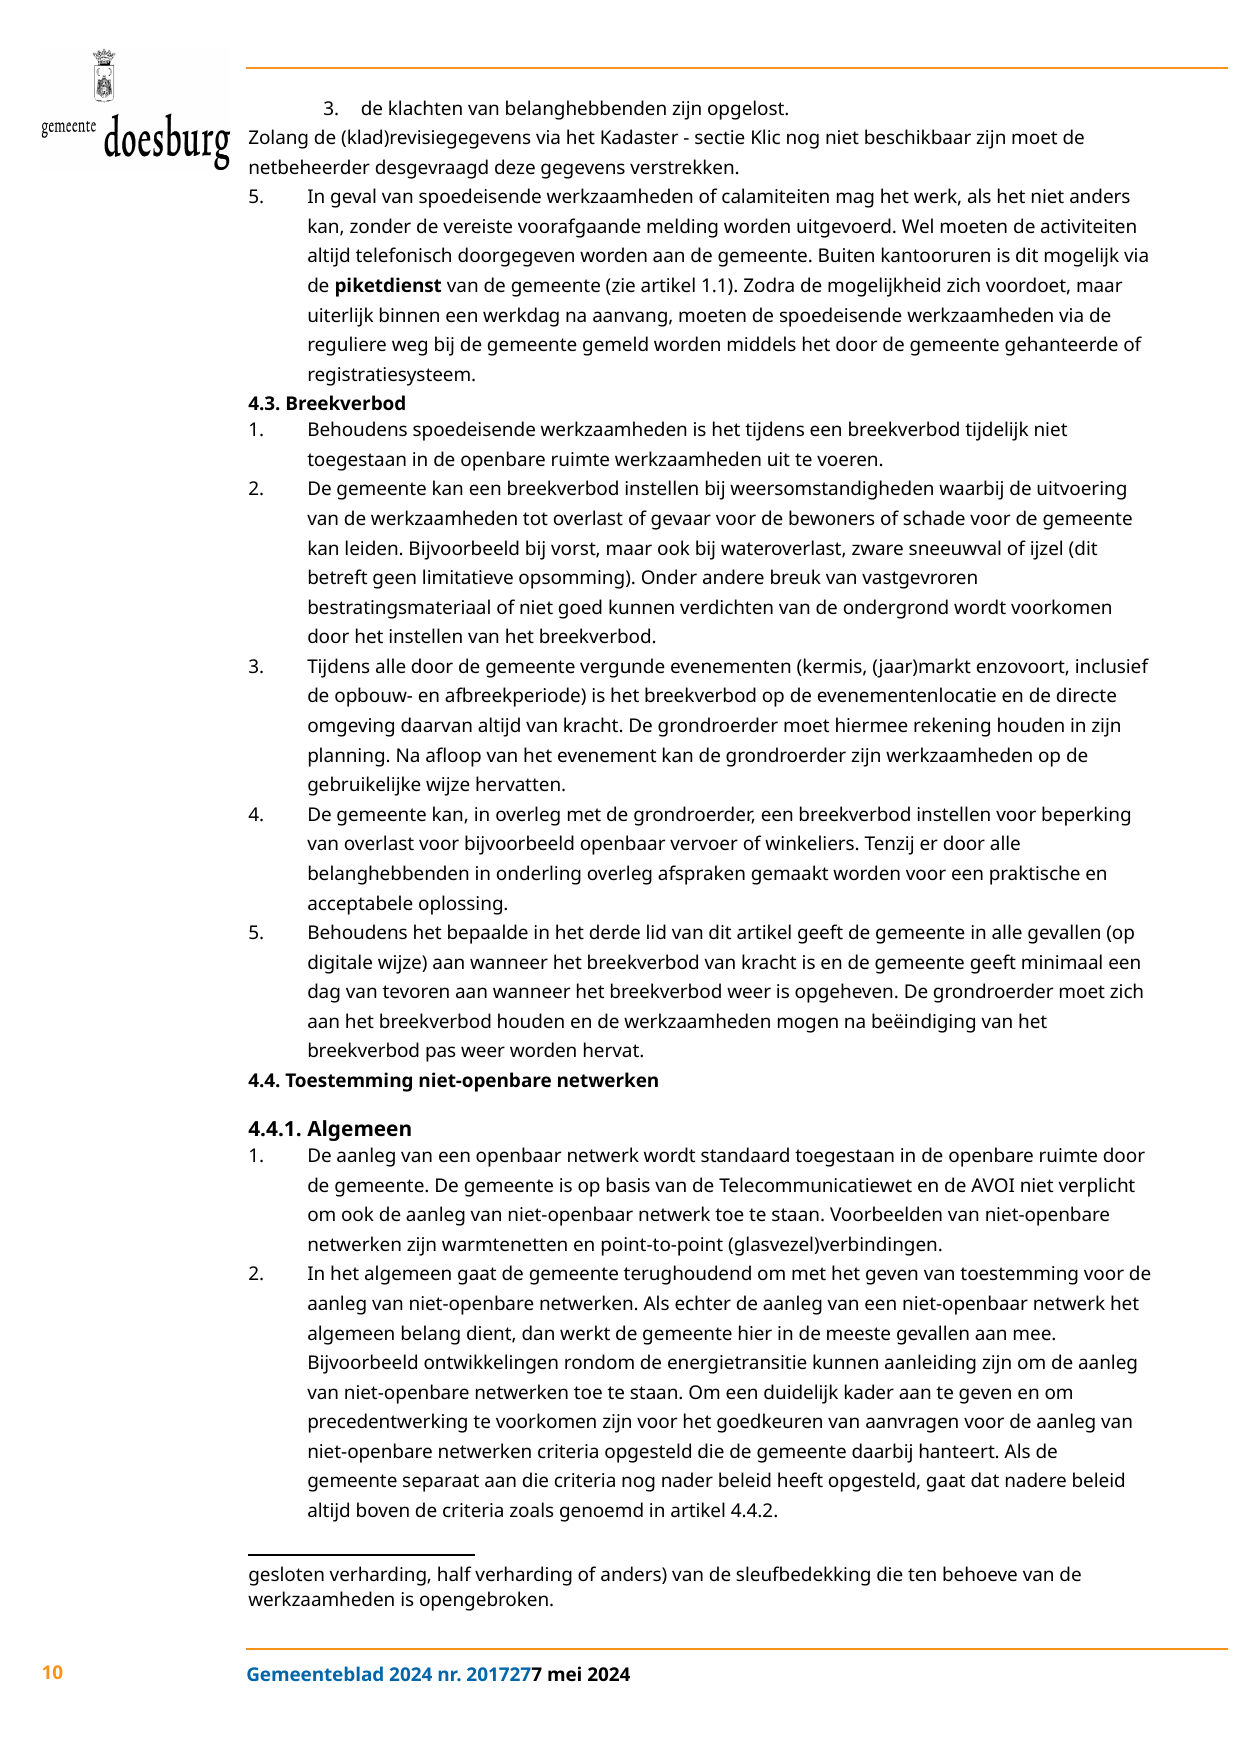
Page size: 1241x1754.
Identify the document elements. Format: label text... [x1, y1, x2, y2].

text 4.4. Toestemming niet-openbare netwerken [248, 1067, 1152, 1093]
text 4.4.1. Algemeen [248, 1114, 1152, 1142]
list de klachten van belanghebbenden zijn opgelost. [323, 95, 1152, 121]
list In het algemeen gaat de gemeente terughoudend om met het geven van toestemming voor de aanleg van niet-openbare netwerken. Als echter de aanleg van een niet-openbaar netwerk het algemeen belang dient, dan werkt de gemeente hier in de meeste gevallen aan mee. Bijvoorbeeld ontwikkelingen rondom de energietransitie kunnen aanleiding zijn om de aanleg van niet-openbare netwerken toe te staan. Om een duidelijk kader aan te geven en om precedentwerking te voorkomen zijn voor het goedkeuren van aanvragen voor de aanleg van niet-openbare netwerken criteria opgesteld die de gemeente daarbij hanteert. Als de gemeente separaat aan die criteria nog nader beleid heeft opgesteld, gaat dat nadere beleid altijd boven de criteria zoals genoemd in artikel 4.4.2. [248, 1261, 1152, 1523]
text Zolang de (klad)revisiegegevens via het Kadaster - sectie Klic nog niet beschikbaar zijn moet de netbeheerder desgevraagd deze gegevens verstrekken. [248, 124, 1152, 180]
picture [41, 47, 231, 172]
list De gemeente kan een breekverbod instellen bij weersomstandigheden waarbij de uitvoering van de werkzaamheden tot overlast of gevaar voor de bewoners of schade voor de gemeente kan leiden. Bijvoorbeeld bij vorst, maar ook bij wateroverlast, zware sneeuwval of ijzel (dit betreft geen limitatieve opsomming). Onder andere breuk van vastgevroren bestratingsmateriaal of niet goed kunnen verdichten van de ondergrond wordt voorkomen door het instellen van het breekverbod. [248, 476, 1152, 649]
list Tijdens alle door de gemeente vergunde evenementen (kermis, (jaar)markt enzovoort, inclusief de opbouw- en afbreekperiode) is het breekverbod op de evenementenlocatie en de directe omgeving daarvan altijd van kracht. De grondroerder moet hiermee rekening houden in zijn planning. Na afloop van het evenement kan de grondroerder zijn werkzaamheden op de gebruikelijke wijze hervatten. [248, 653, 1152, 797]
list De gemeente kan, in overleg met de grondroerder, een breekverbod instellen voor beperking van overlast voor bijvoorbeeld openbaar vervoer of winkeliers. Tenzij er door alle belanghebbenden in onderling overleg afspraken gemaakt worden voor een praktische en acceptabele oplossing. [248, 801, 1152, 915]
text 4.3. Breekverbod [248, 391, 1152, 416]
list Behoudens het bepaalde in het derde lid van dit artikel geeft de gemeente in alle gevallen (op digitale wijze) aan wanneer het breekverbod van kracht is en de gemeente geeft minimaal een dag van tevoren aan wanneer het breekverbod weer is opgeheven. De grondroerder moet zich aan het breekverbod houden en de werkzaamheden mogen na beëindiging van het breekverbod pas weer worden hervat. [248, 919, 1152, 1063]
list Behoudens spoedeisende werkzaamheden is het tijdens een breekverbod tijdelijk niet toegestaan in de openbare ruimte werkzaamheden uit te voeren. [248, 416, 1152, 472]
list gesloten verharding, half verharding of anders) van de sleufbedekking die ten behoeve van de werkzaamheden is opengebroken. [248, 1561, 1152, 1612]
list De aanleg van een openbaar netwerk wordt standaard toegestaan in de openbare ruimte door de gemeente. De gemeente is op basis van de Telecommunicatiewet en de AVOI niet verplicht om ook de aanleg van niet-openbaar netwerk toe te staan. Voorbeelden van niet-openbare netwerken zijn warmtenetten en point-to-point (glasvezel)verbindingen. [248, 1142, 1152, 1257]
list In geval van spoedeisende werkzaamheden of calamiteiten mag het werk, als het niet anders kan, zonder de vereiste voorafgaande melding worden uitgevoerd. Wel moeten de activiteiten altijd telefonisch doorgegeven worden aan de gemeente. Buiten kantooruren is dit mogelijk via de piketdienst van de gemeente (zie artikel 1.1). Zodra de mogelijkheid zich voordoet, maar uiterlijk binnen een werkdag na aanvang, moeten de spoedeisende werkzaamheden via de reguliere weg bij de gemeente gemeld worden middels het door de gemeente gehanteerde of registratiesysteem. [248, 183, 1152, 387]
